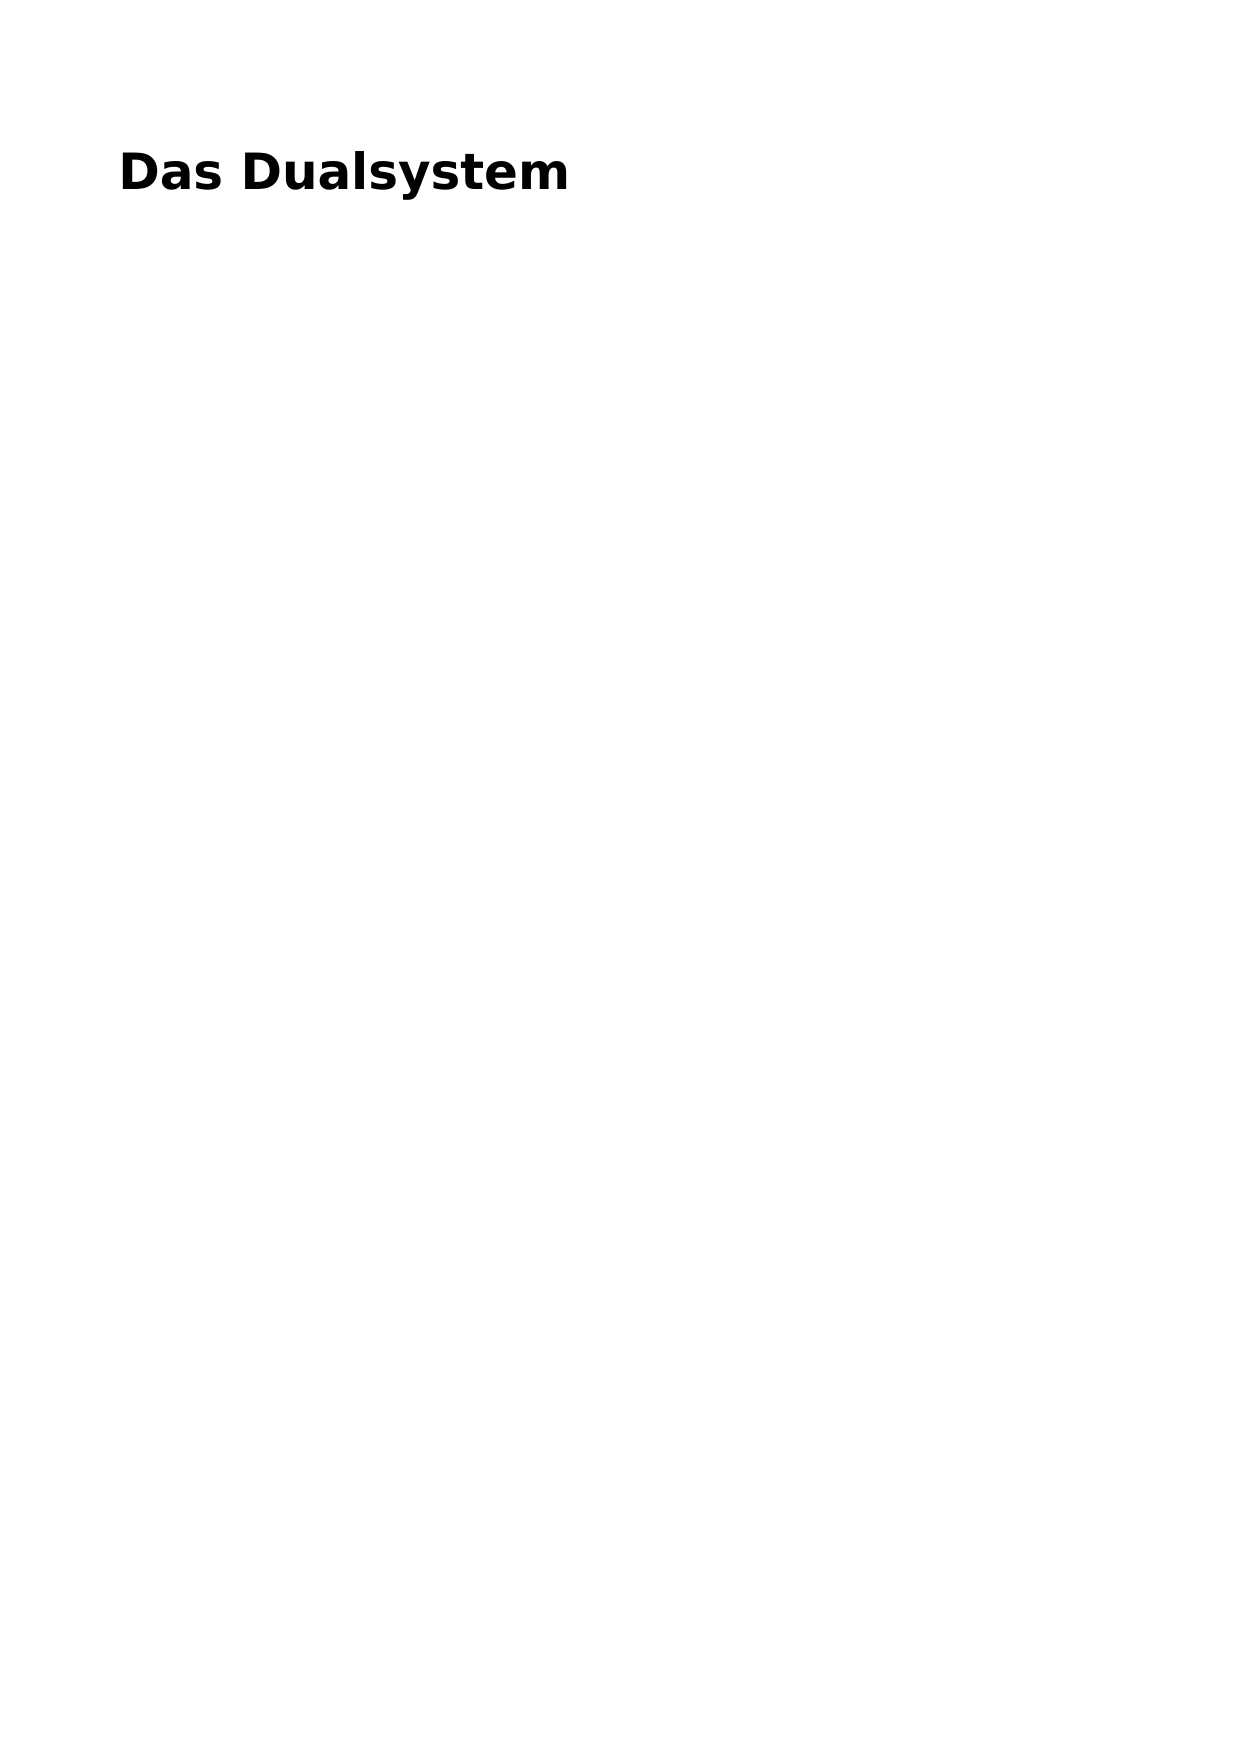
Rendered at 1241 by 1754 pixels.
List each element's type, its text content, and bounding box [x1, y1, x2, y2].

subtitle Das Dualsystem [118, 143, 1122, 201]
